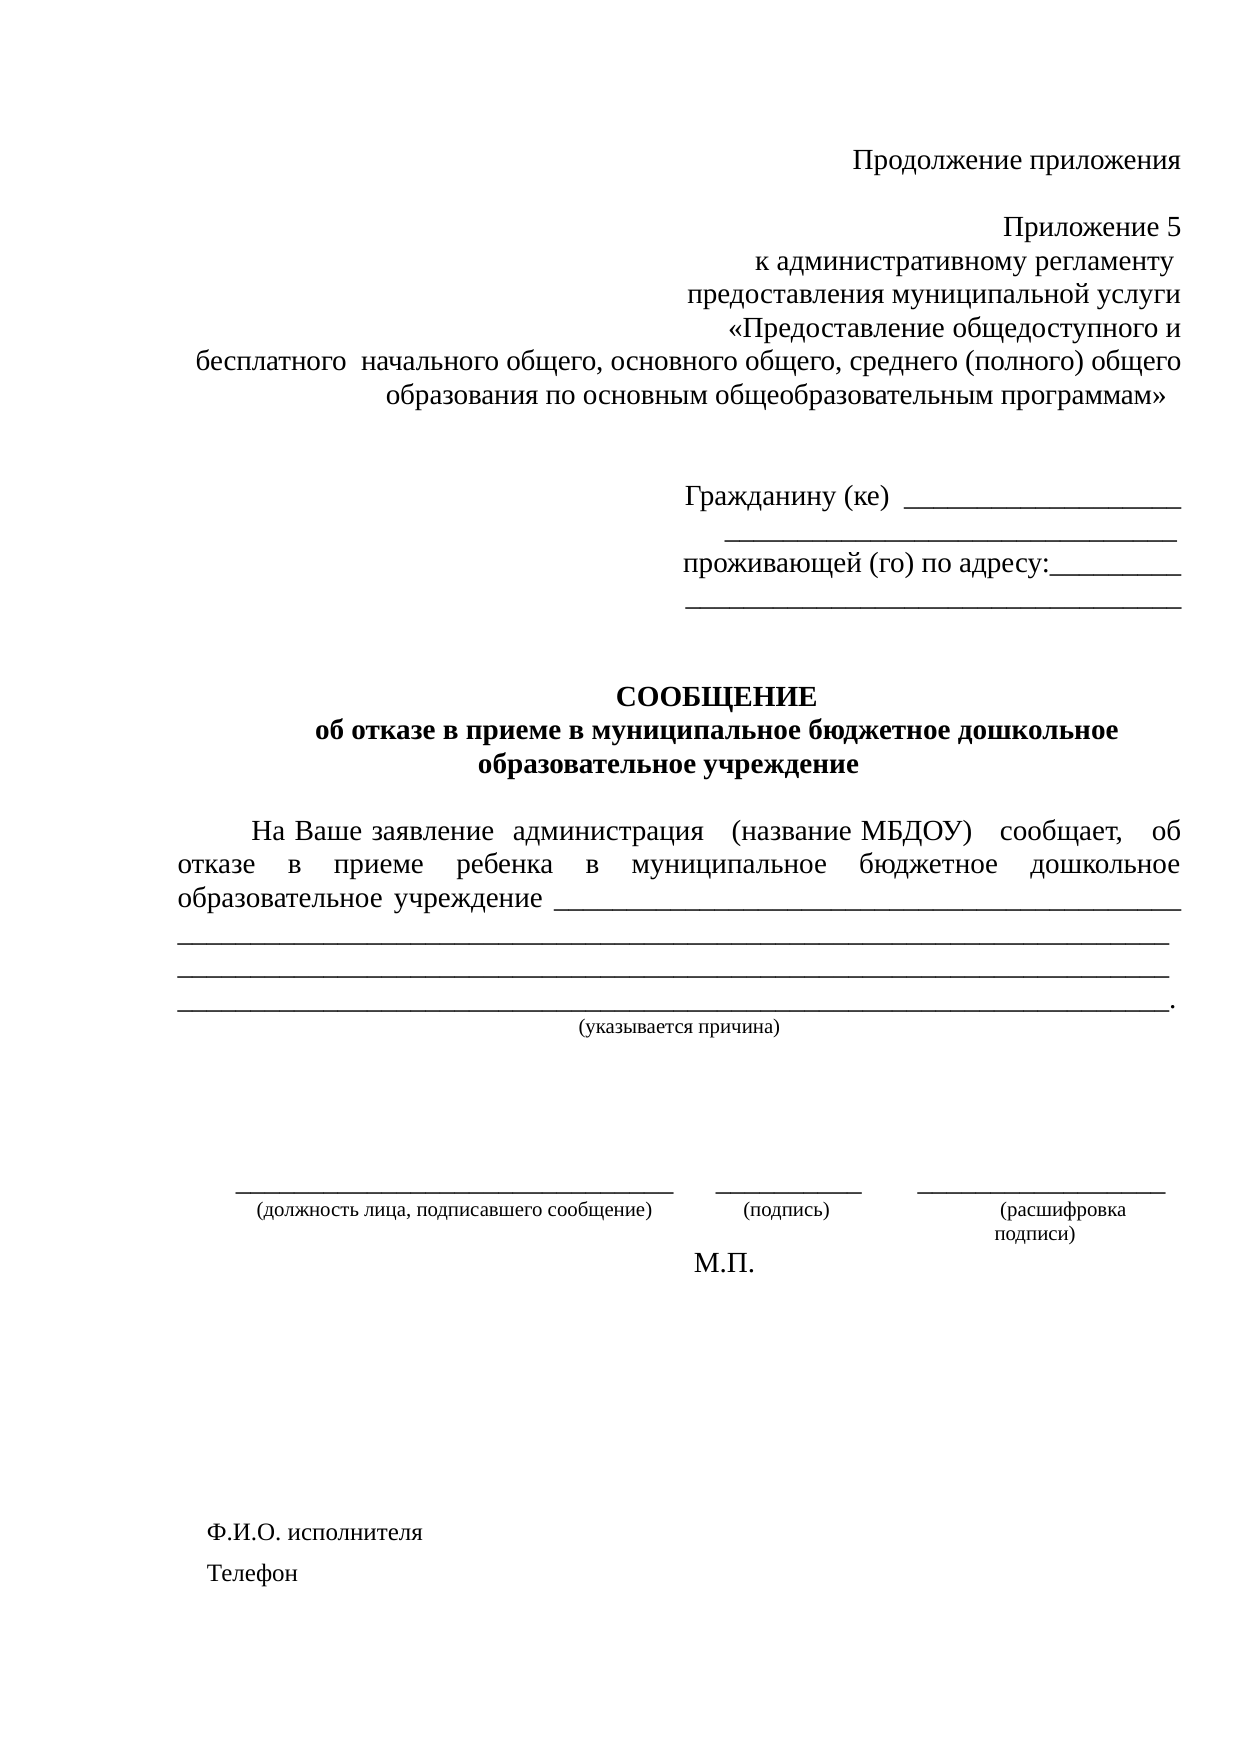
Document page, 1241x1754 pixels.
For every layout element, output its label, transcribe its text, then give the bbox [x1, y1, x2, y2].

text «Предоставление общедоступного и бесплатного начального общего, основного общего, среднего (полного) общего образования по основным общеобразовательным программам» [177, 310, 1181, 411]
text _______________________________ [679, 511, 1181, 545]
text (указывается причина) [177, 1014, 1181, 1038]
table_header _________________ (расшифровка подписи) [894, 1163, 1176, 1245]
text проживающей (го) по адресу:_________ [679, 545, 1181, 578]
text Ф.И.О. исполнителя [207, 1517, 1181, 1546]
table_header ______________________________ (должность лица, подписавшего сообщение) [166, 1163, 686, 1245]
text СООБЩЕНИЕ [177, 679, 1181, 712]
text об отказе в приеме в муниципальное бюджетное дошкольное образовательное учреждение [177, 712, 1181, 779]
text На Ваше заявление администрация (название МБДОУ) сообщает, об отказе в приеме ребенка в муниципальное бюджетное дошкольное образовательное учреждение ___________________________________________ ____________________________________________________________________________________________________________________________________________________________________________________________________________. [177, 813, 1181, 1014]
text к административному регламенту [177, 243, 1181, 276]
text Приложение 5 [177, 209, 1181, 243]
table_header __________ (подпись) [686, 1163, 894, 1245]
text Телефон [207, 1558, 1181, 1587]
text М.П. [620, 1245, 1181, 1278]
text __________________________________ [679, 578, 1181, 612]
text Гражданину (ке) ___________________ [679, 478, 1181, 511]
text предоставления муниципальной услуги [177, 276, 1181, 310]
text Продолжение приложения [177, 142, 1181, 176]
